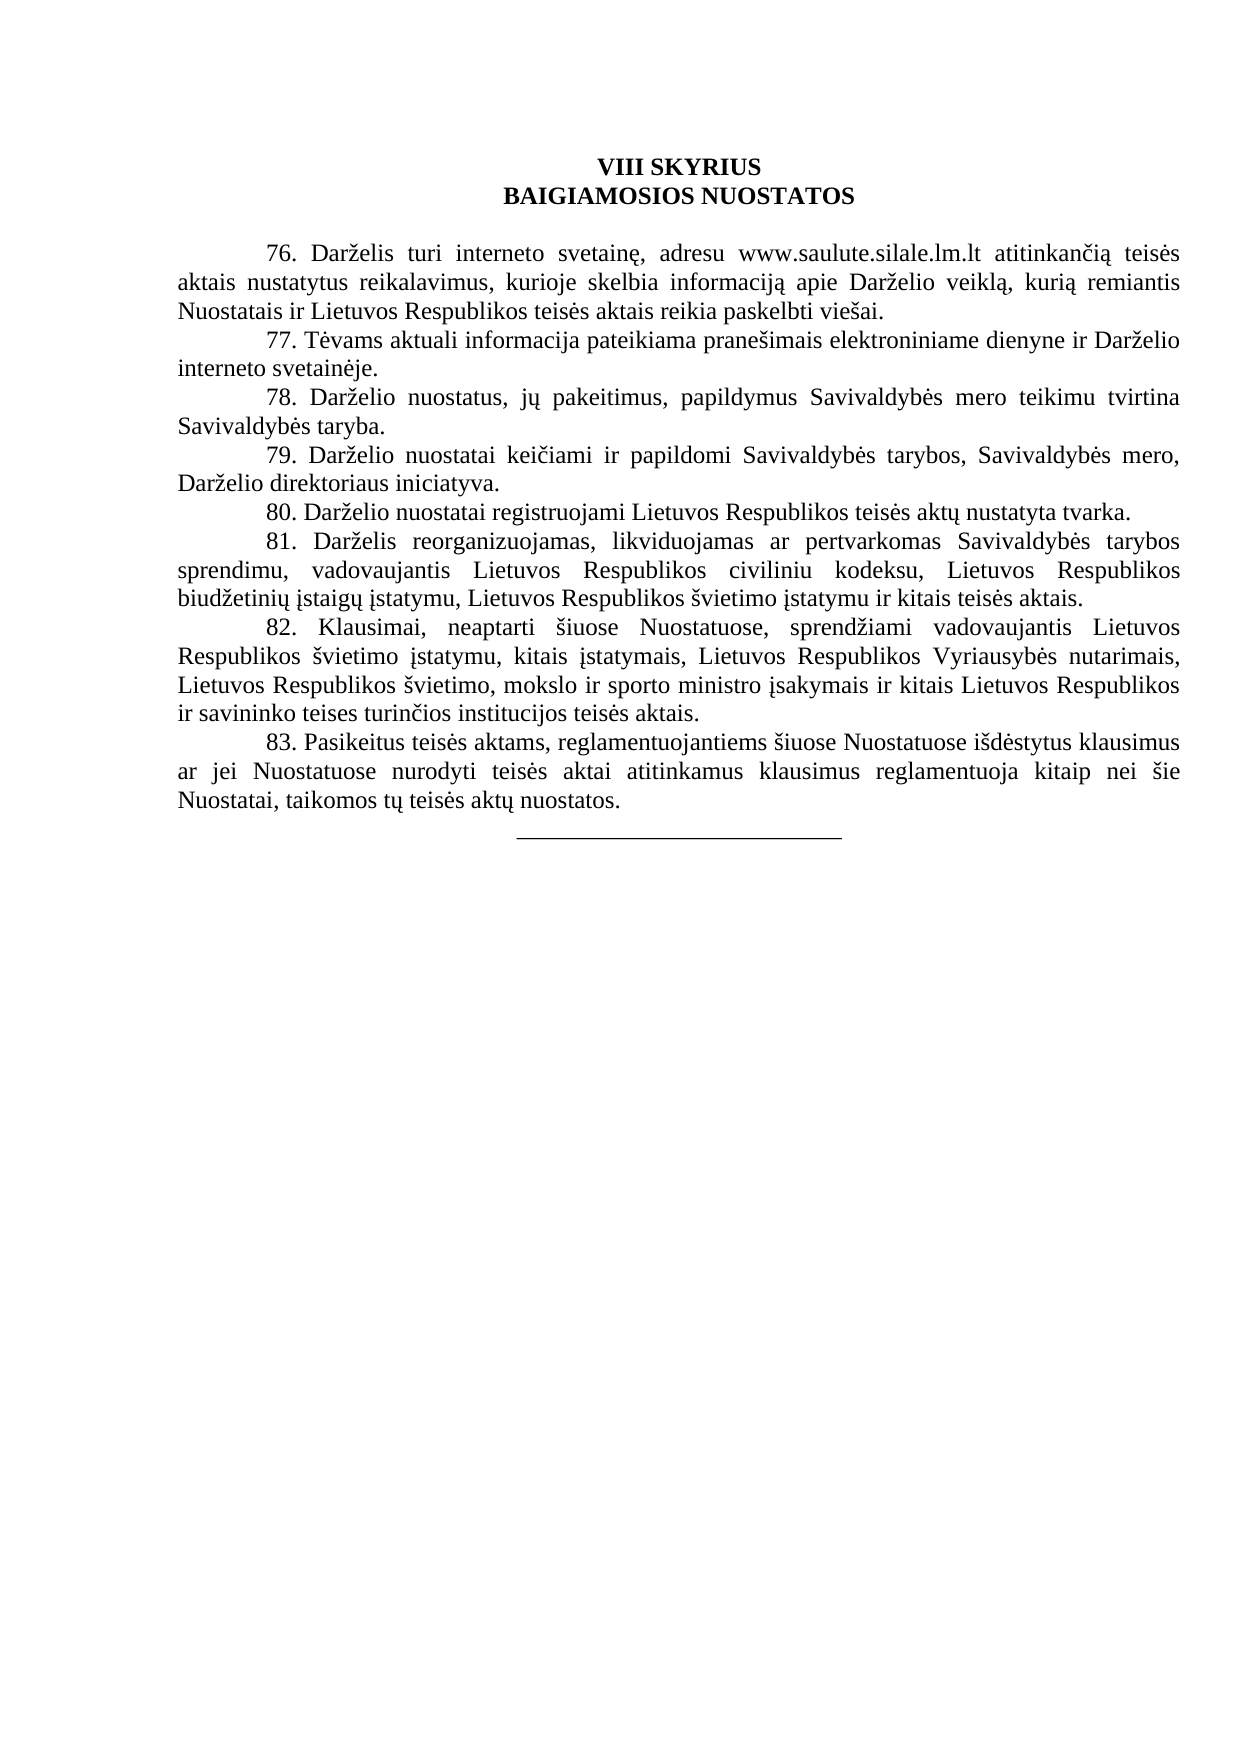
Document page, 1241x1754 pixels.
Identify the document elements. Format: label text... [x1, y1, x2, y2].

text VIII SKYRIUS [177, 152, 1181, 181]
text 81. Darželis reorganizuojamas, likviduojamas ar pertvarkomas Savivaldybės tarybos sprendimu, vadovaujantis Lietuvos Respublikos civiliniu kodeksu, Lietuvos Respublikos biudžetinių įstaigų įstatymu, Lietuvos Respublikos švietimo įstatymu ir kitais teisės aktais. [177, 526, 1181, 612]
text 80. Darželio nuostatai registruojami Lietuvos Respublikos teisės aktų nustatyta tvarka. [177, 497, 1181, 526]
text 79. Darželio nuostatai keičiami ir papildomi Savivaldybės tarybos, Savivaldybės mero, Darželio direktoriaus iniciatyva. [177, 440, 1181, 497]
text __________________________ [177, 813, 1181, 842]
text 83. Pasikeitus teisės aktams, reglamentuojantiems šiuose Nuostatuose išdėstytus klausimus ar jei Nuostatuose nurodyti teisės aktai atitinkamus klausimus reglamentuoja kitaip nei šie Nuostatai, taikomos tų teisės aktų nuostatos. [177, 727, 1181, 813]
text 82. Klausimai, neaptarti šiuose Nuostatuose, sprendžiami vadovaujantis Lietuvos Respublikos švietimo įstatymu, kitais įstatymais, Lietuvos Respublikos Vyriausybės nutarimais, Lietuvos Respublikos švietimo, mokslo ir sporto ministro įsakymais ir kitais Lietuvos Respublikos ir savininko teises turinčios institucijos teisės aktais. [177, 612, 1181, 727]
text BAIGIAMOSIOS NUOSTATOS [177, 181, 1181, 210]
text 78. Darželio nuostatus, jų pakeitimus, papildymus Savivaldybės mero teikimu tvirtina Savivaldybės taryba. [177, 382, 1181, 440]
text 77. Tėvams aktuali informacija pateikiama pranešimais elektroniniame dienyne ir Darželio interneto svetainėje. [177, 325, 1181, 382]
text 76. Darželis turi interneto svetainę, adresu www.saulute.silale.lm.lt atitinkančią teisės aktais nustatytus reikalavimus, kurioje skelbia informaciją apie Darželio veiklą, kurią remiantis Nuostatais ir Lietuvos Respublikos teisės aktais reikia paskelbti viešai. [177, 238, 1181, 325]
